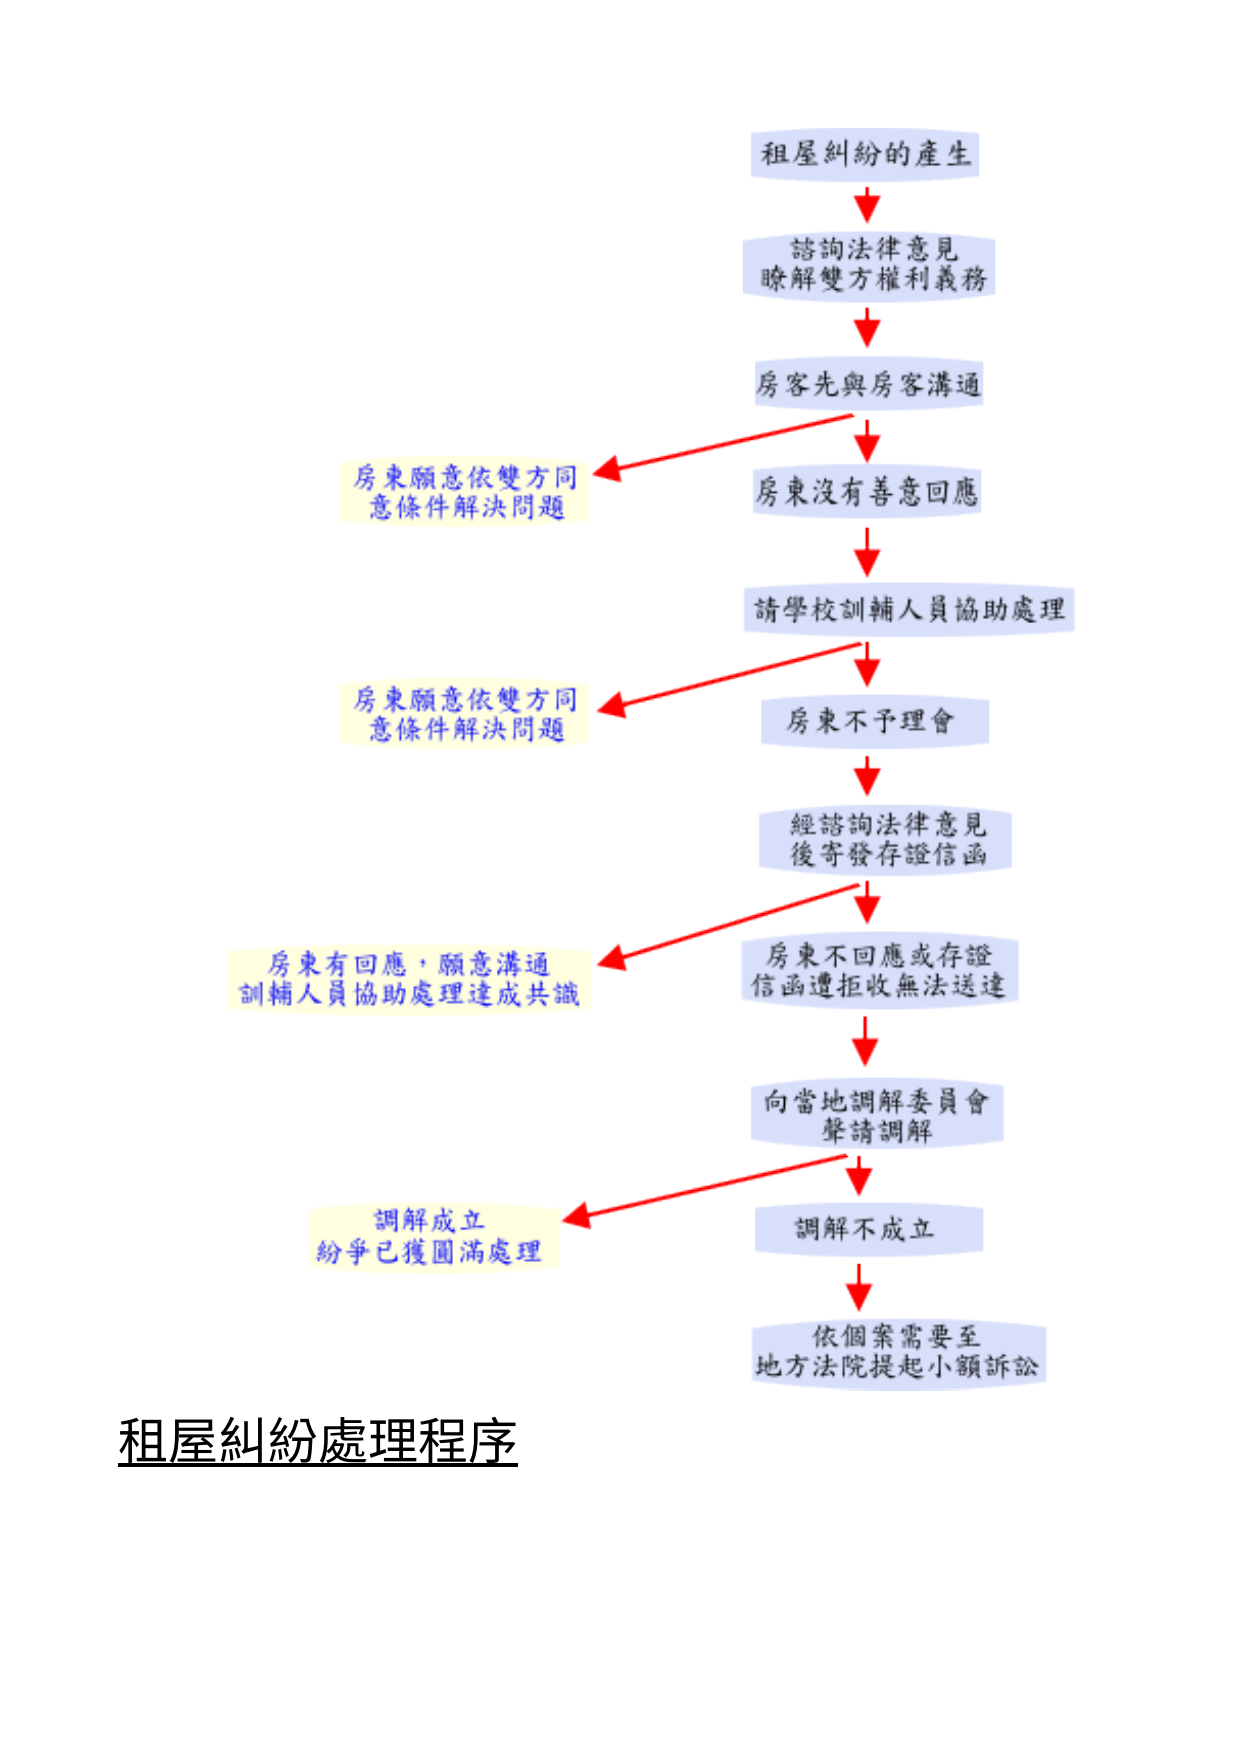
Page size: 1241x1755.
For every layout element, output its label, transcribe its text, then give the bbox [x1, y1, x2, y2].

text 租屋糾紛處理程序 [118, 1401, 1122, 1474]
